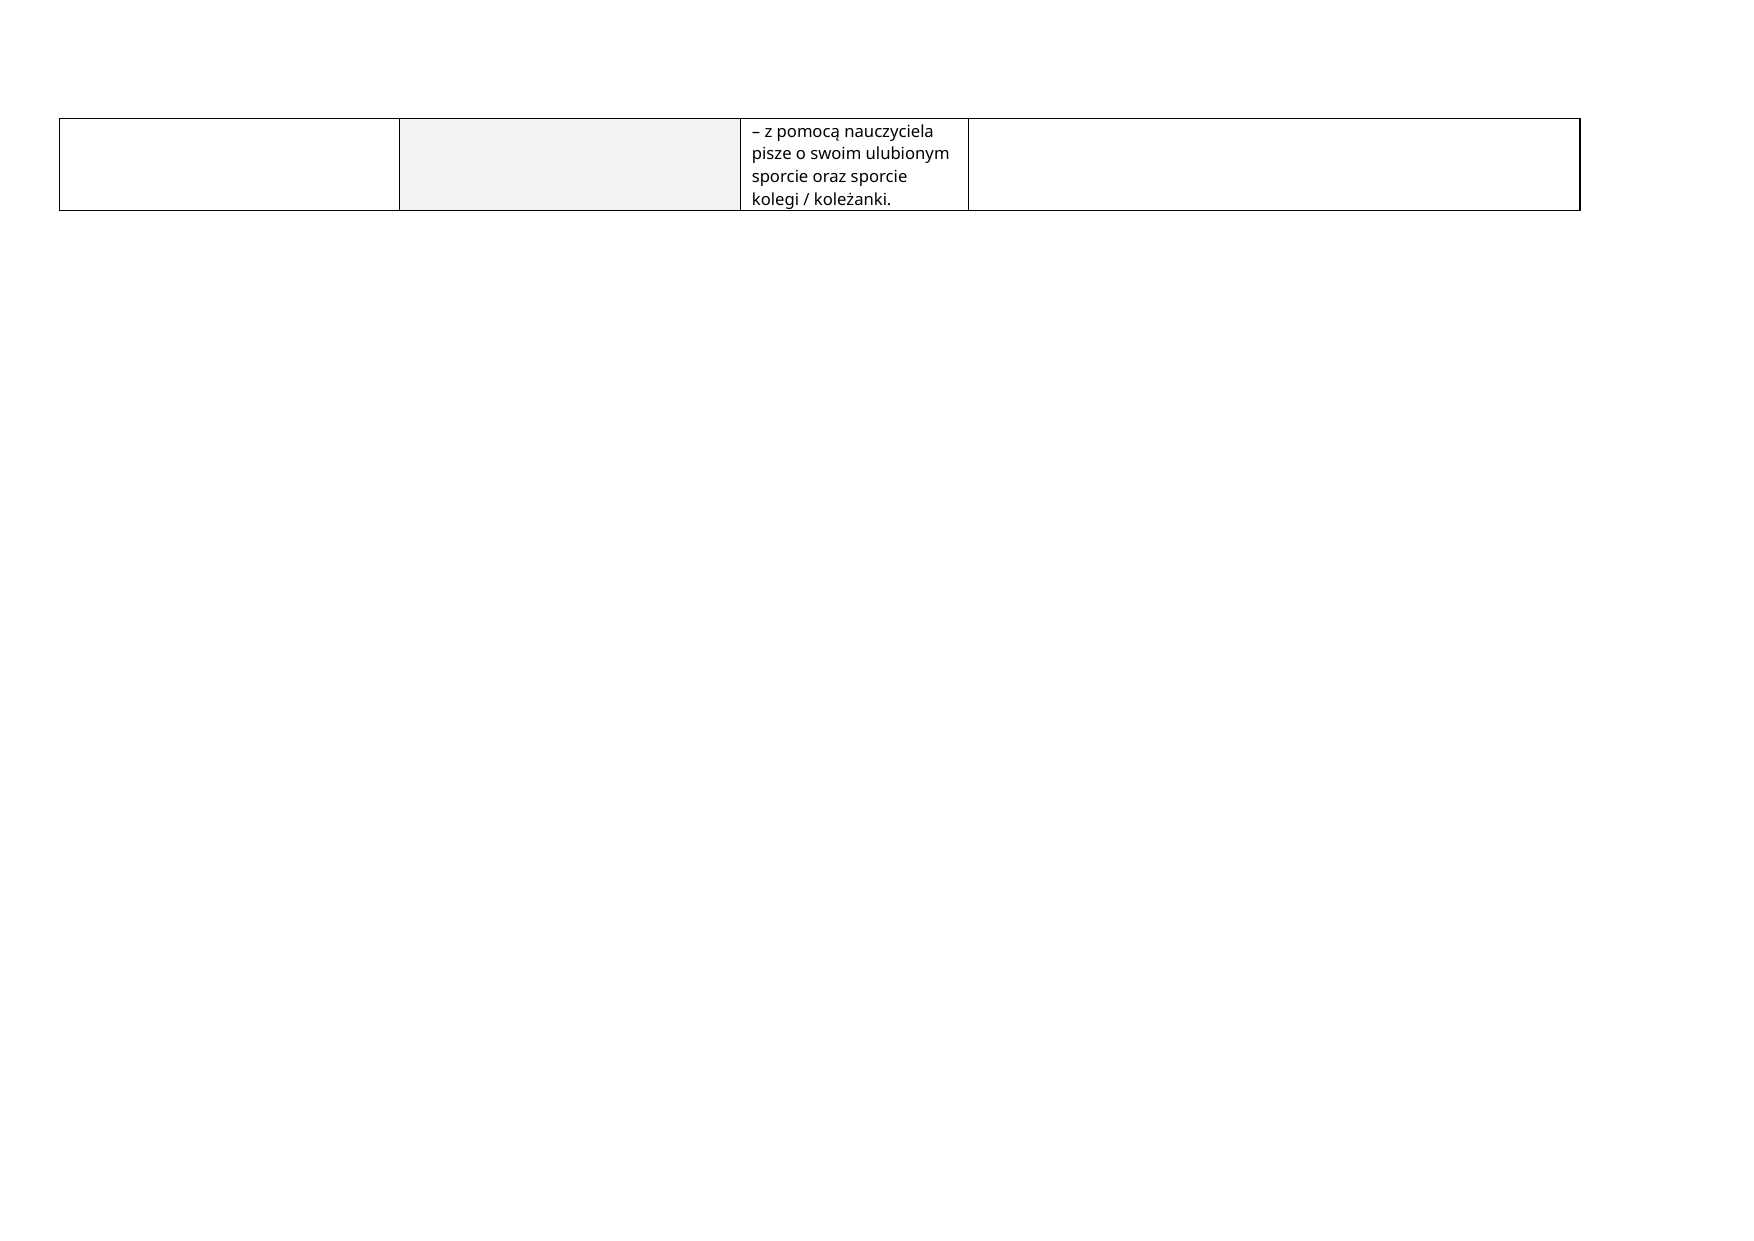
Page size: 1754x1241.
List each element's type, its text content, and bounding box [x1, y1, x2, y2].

table_cell [969, 119, 1579, 210]
table_cell – z pomocą nauczyciela pisze o swoim ulubionym sporcie oraz sporcie kolegi / koleżanki. [741, 119, 968, 210]
table_cell [60, 119, 399, 210]
table_cell [400, 119, 740, 210]
